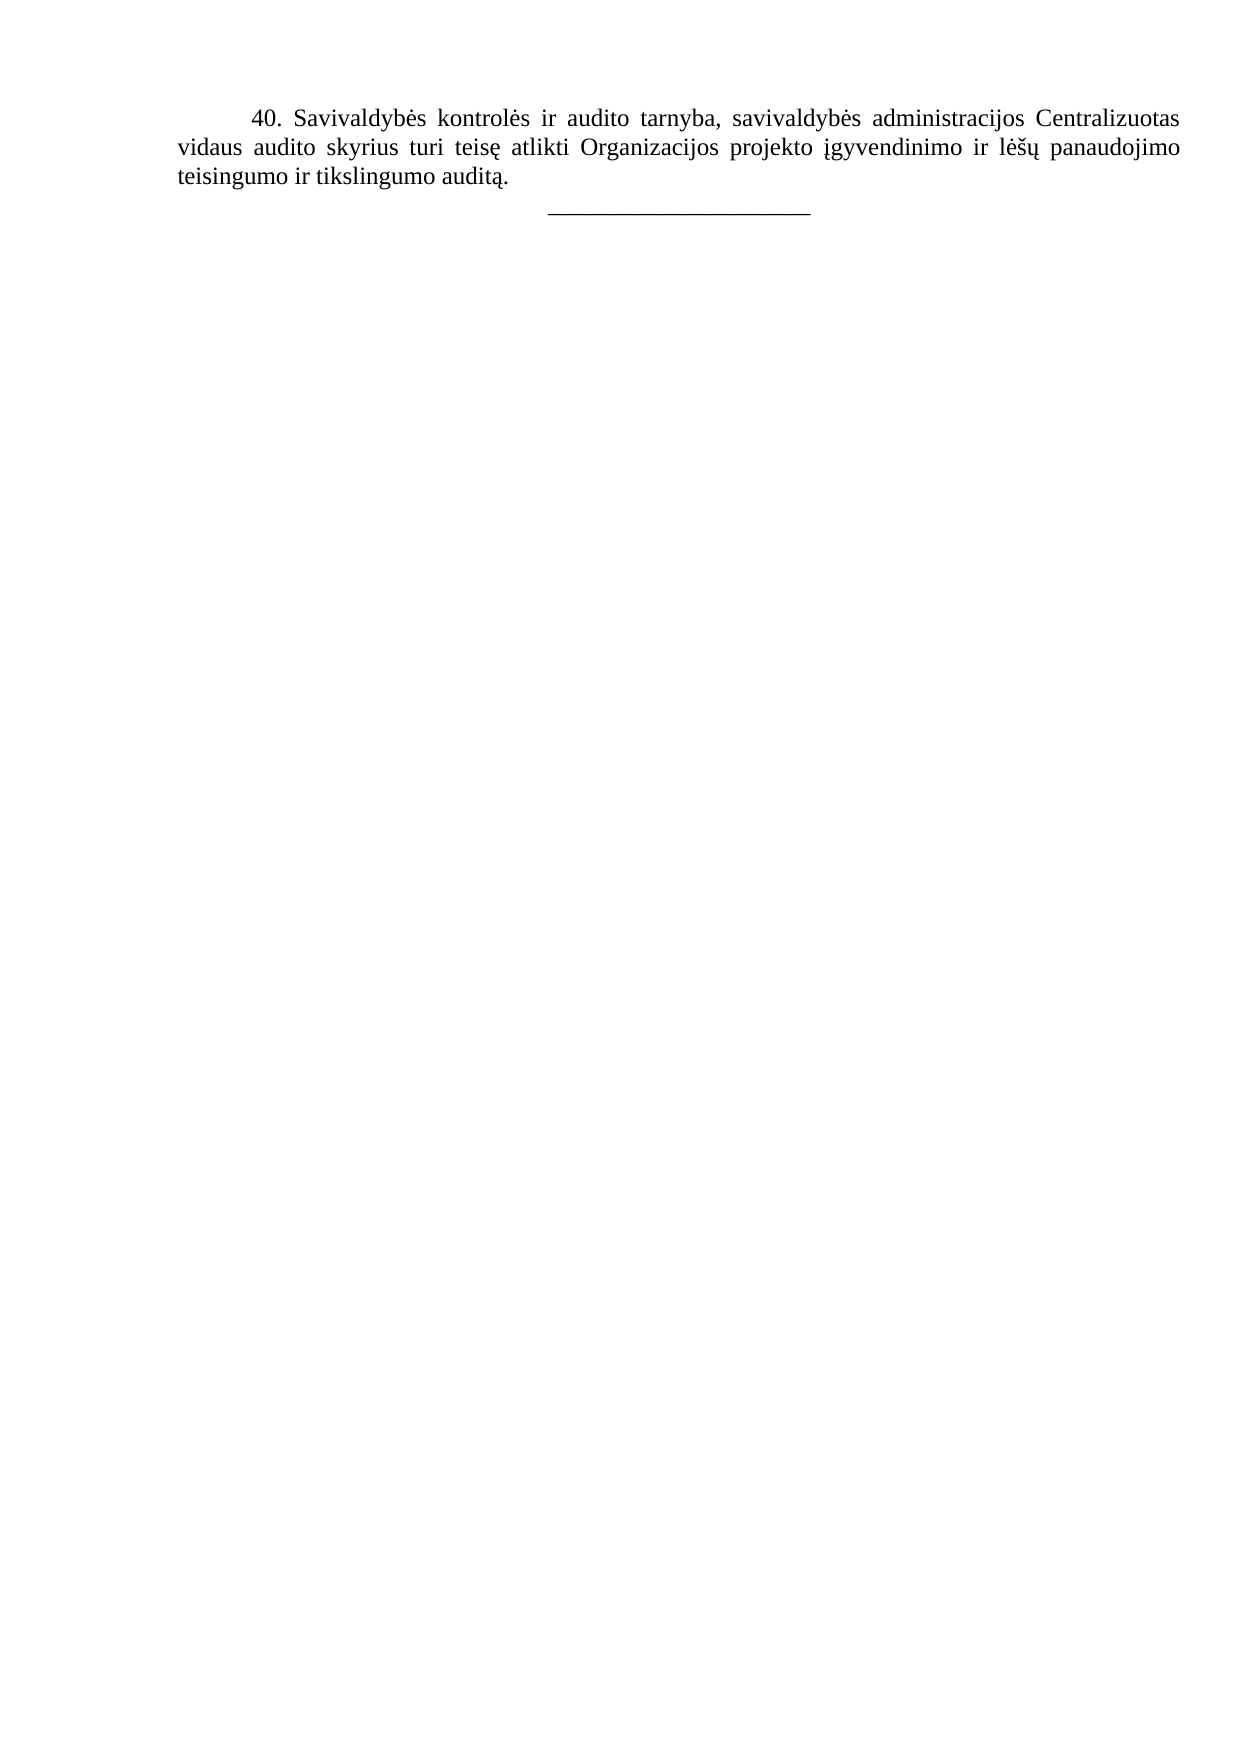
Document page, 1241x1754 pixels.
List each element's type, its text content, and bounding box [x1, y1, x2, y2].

text _____________________ [177, 189, 1181, 218]
text 40. Savivaldybės kontrolės ir audito tarnyba, savivaldybės administracijos Centralizuotas vidaus audito skyrius turi teisę atlikti Organizacijos projekto įgyvendinimo ir lėšų panaudojimo teisingumo ir tikslingumo auditą. [177, 103, 1181, 189]
